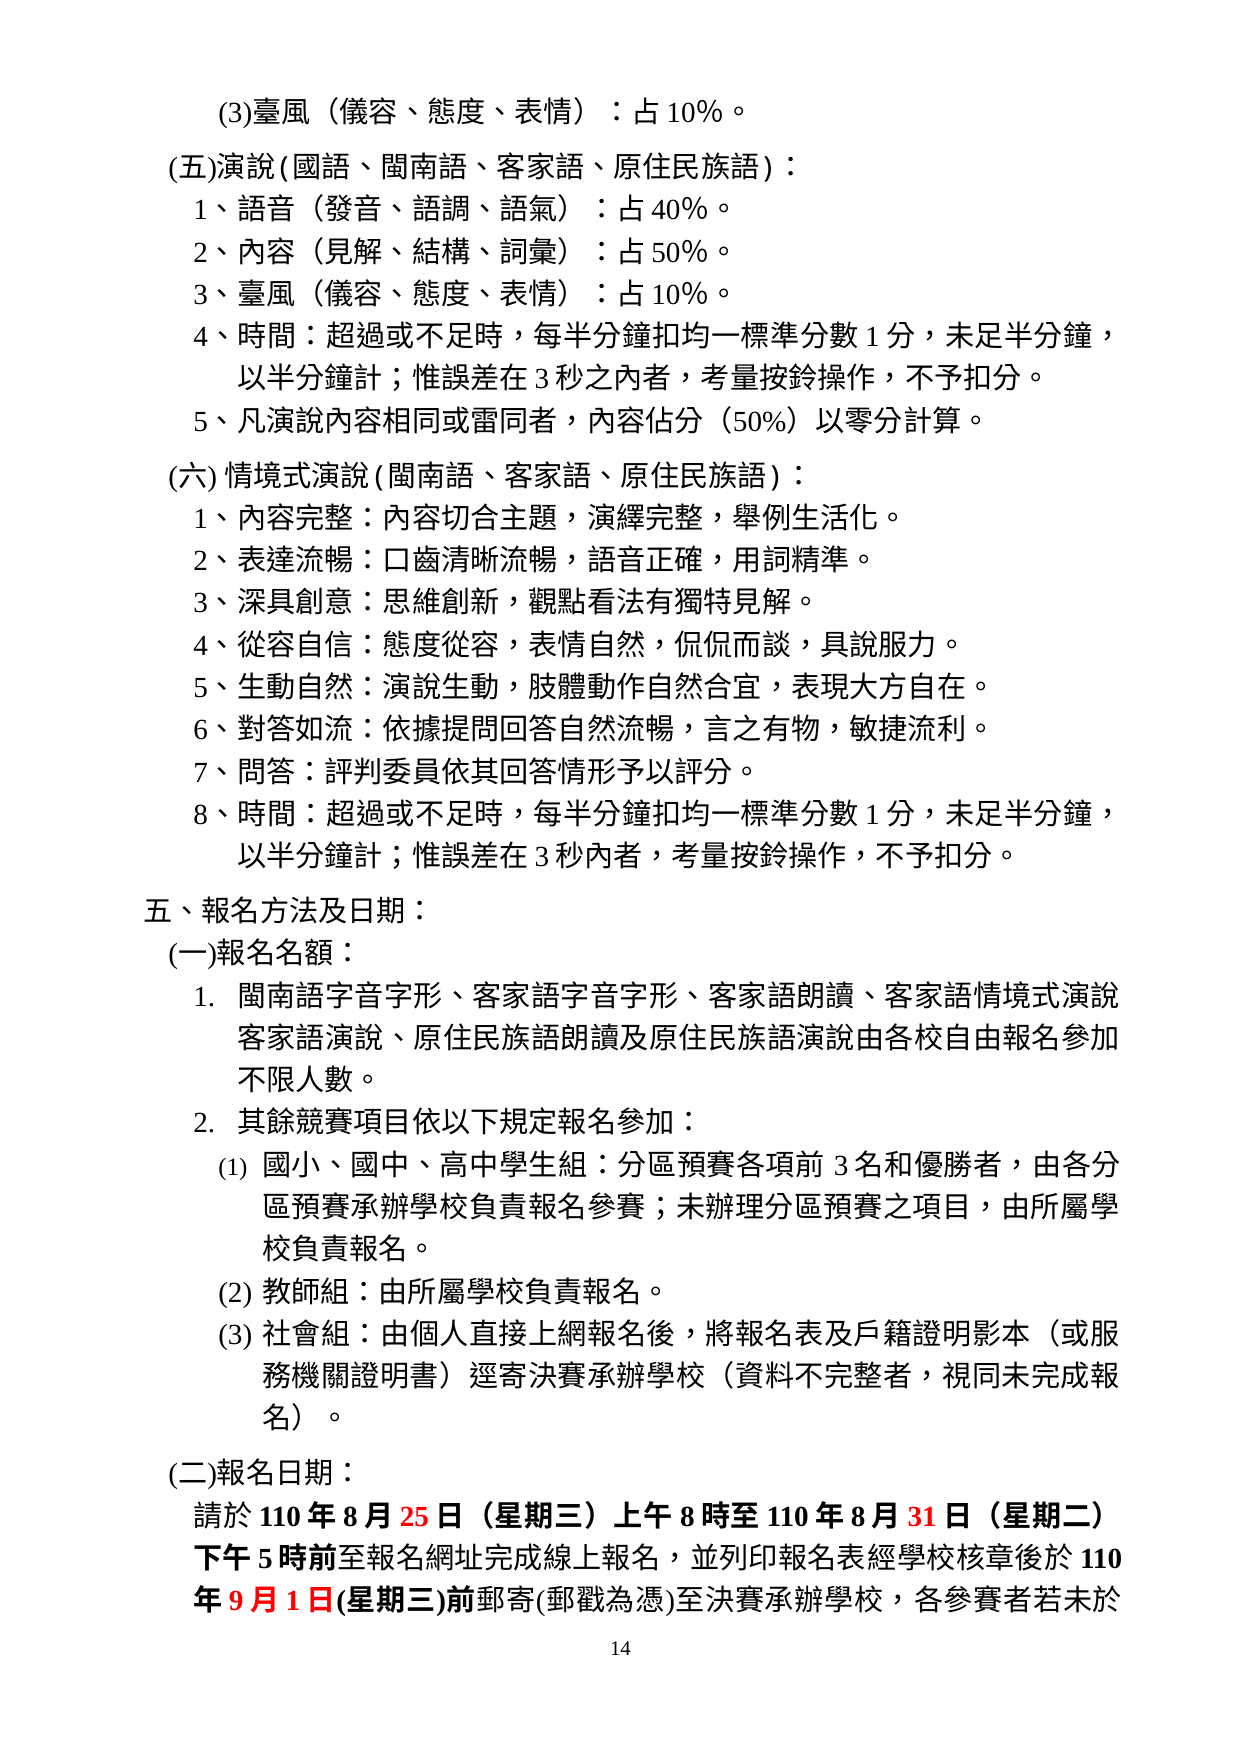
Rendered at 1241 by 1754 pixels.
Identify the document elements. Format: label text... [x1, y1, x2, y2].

text 2、內容（見解、結構、詞彙）：占50％。 [193, 228, 1122, 270]
text 1、內容完整：內容切合主題，演繹完整，舉例生活化。 [193, 494, 1122, 537]
text 4、從容自信：態度從容，表情自然，侃侃而談，具說服力。 [193, 621, 1122, 664]
list 社會組：由個人直接上網報名後，將報名表及戶籍證明影本（或服務機關證明書）逕寄決賽承辦學校（資料不完整者，視同未完成報名）。 [218, 1311, 1122, 1437]
text 8、時間：超過或不足時，每半分鐘扣均一標準分數1分，未足半分鐘，以半分鐘計；惟誤差在3秒內者，考量按鈴操作，不予扣分。 [193, 791, 1122, 875]
list 閩南語字音字形、客家語字音字形、客家語朗讀、客家語情境式演說、客家語演說、原住民族語朗讀及原住民族語演說由各校自由報名參加，不限人數。 [193, 972, 1122, 1099]
list 教師組：由所屬學校負責報名。 [218, 1268, 1122, 1311]
text 7、問答：評判委員依其回答情形予以評分。 [193, 748, 1122, 791]
text 5、生動自然：演說生動，肢體動作自然合宜，表現大方自在。 [193, 664, 1122, 706]
text 6、對答如流：依據提問回答自然流暢，言之有物，敏捷流利。 [193, 706, 1122, 748]
list 其餘競賽項目依以下規定報名參加： [193, 1099, 1122, 1141]
text 4、時間：超過或不足時，每半分鐘扣均一標準分數1分，未足半分鐘，以半分鐘計；惟誤差在3秒之內者，考量按鈴操作，不予扣分。 [193, 313, 1122, 397]
text 2、表達流暢：口齒清晰流暢，語音正確，用詞精準。 [193, 537, 1122, 579]
text 5、凡演說內容相同或雷同者，內容佔分（50%）以零分計算。 [193, 397, 1122, 439]
text 3、臺風（儀容、態度、表情）：占10％。 [193, 270, 1122, 313]
text (3)臺風（儀容、態度、表情）：占10％。 [218, 89, 1122, 131]
text 請於110年8月25日（星期三）上午8時至110年8月31日（星期二）下午5時前至報名網址完成線上報名，並列印報名表經學校核章後於110年9月1日(星期三)前郵寄(郵戳為憑)至決賽承辦學校，各參賽者若未於 [193, 1492, 1122, 1619]
text 1、語音（發音、語調、語氣）：占40％。 [193, 186, 1122, 228]
text (一)報名名額： [168, 930, 1122, 972]
text (五)演說(國語、閩南語、客家語、原住民族語)： [168, 143, 1122, 186]
list 國小、國中、高中學生組：分區預賽各項前3名和優勝者，由各分區預賽承辦學校負責報名參賽；未辦理分區預賽之項目，由所屬學校負責報名。 [218, 1141, 1122, 1268]
text 五、報名方法及日期： [143, 888, 1122, 930]
text 3、深具創意：思維創新，觀點看法有獨特見解。 [193, 579, 1122, 621]
text (六) 情境式演說(閩南語、客家語、原住民族語)： [168, 452, 1122, 494]
text (二)報名日期： [168, 1450, 1122, 1492]
